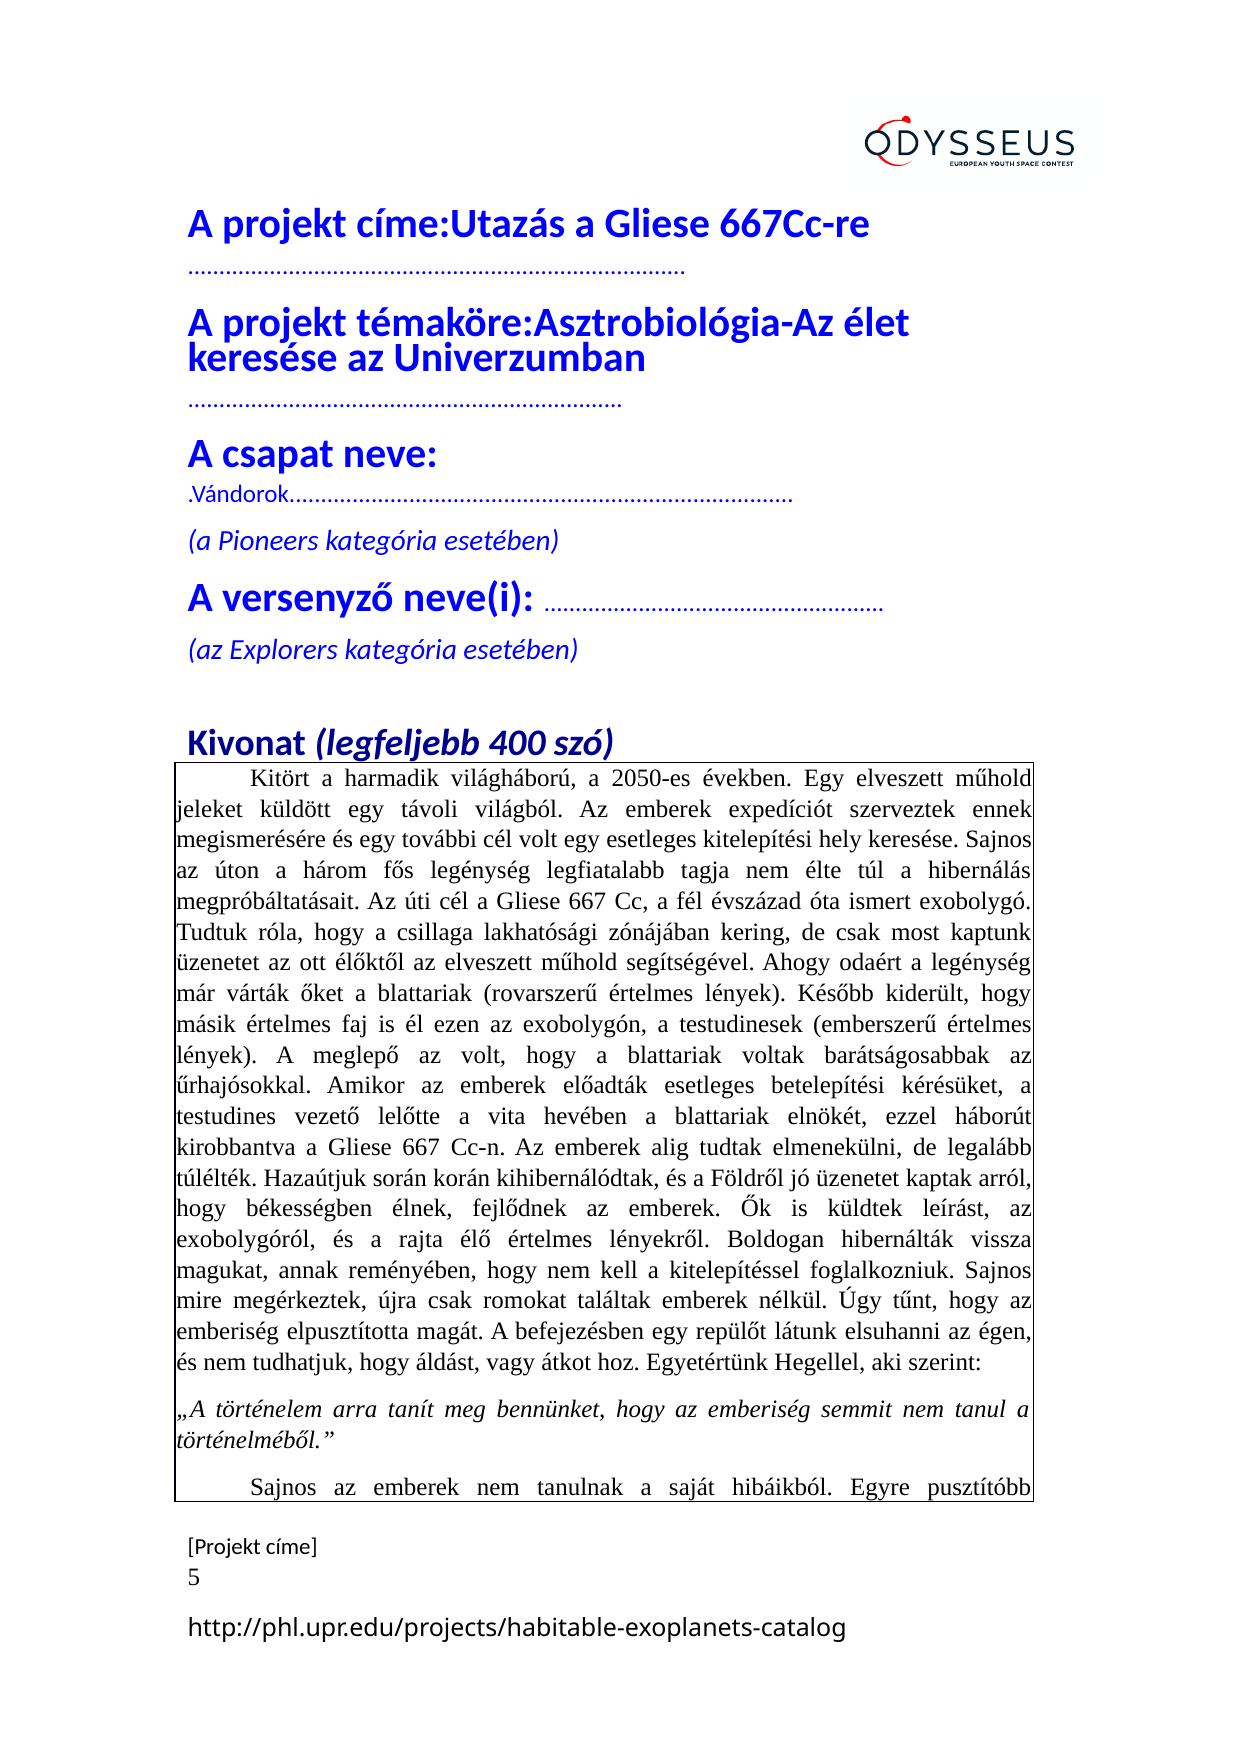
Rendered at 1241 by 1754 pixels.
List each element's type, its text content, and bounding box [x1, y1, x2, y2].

text A versenyző neve(i): ...................................................... [187, 583, 1053, 618]
text (a Pioneers kategória esetében) [187, 522, 1053, 558]
text A projekt címe:Utazás a Gliese 667Cc-re ............................................................................... [187, 197, 1053, 281]
text (az Explorers kategória esetében) [187, 631, 1053, 666]
text Kivonat (legfeljebb 400 szó) [187, 727, 1053, 762]
picture [849, 92, 1098, 188]
table_header Kitört a harmadik világháború, a 2050-es években. Egy elveszett műhold jeleket küldött egy távoli világból. Az emberek expedíciót szerveztek ennek megismerésére és egy további cél volt egy esetleges kitelepítési hely keresése. Sajnos az úton a három fős legénység legfiatalabb tagja nem élte túl a hibernálás megpróbáltatásait. Az úti cél a Gliese 667 Cc, a fél évszázad óta ismert exobolygó. Tudtuk róla, hogy a csillaga lakhatósági zónájában kering, de csak most kaptunk üzenetet az ott élőktől az elveszett műhold segítségével. Ahogy odaért a legénység már várták őket a blattariak (rovarszerű értelmes lények). Később kiderült, hogy másik értelmes faj is él ezen az exobolygón, a testudinesek (emberszerű értelmes lények). A meglepő az volt, hogy a blattariak voltak barátságosabbak az űrhajósokkal. Amikor az emberek előadták esetleges betelepítési kérésüket, a testudines vezető lelőtte a vita hevében a blattariak elnökét, ezzel háborút kirobbantva a Gliese 667 Cc-n. Az emberek alig tudtak elmenekülni, de legalább túlélték. Hazaútjuk során korán kihibernálódtak, és a Földről jó üzenetet kaptak arról, hogy békességben élnek, fejlődnek az emberek. Ők is küldtek leírást, az exobolygóról, és a rajta élő értelmes lényekről. Boldogan hibernálták vissza magukat, annak reményében, hogy nem kell a kitelepítéssel foglalkozniuk. Sajnos mire megérkeztek, újra csak romokat találtak emberek nélkül. Úgy tűnt, hogy az emberiség elpusztította magát. A befejezésben egy repülőt látunk elsuhanni az égen, és nem tudhatjuk, hogy áldást, vagy átkot hoz. Egyetértünk Hegellel, aki szerint: „A történelem arra tanít meg bennünket, hogy az emberiség semmit nem tanul a történelméből.” Sajnos az emberek nem tanulnak a saját hibáikból. Egyre pusztítóbb [176, 763, 1033, 1501]
text A csapat neve: .Vándorok................................................................................ [187, 439, 1053, 510]
text A projekt témaköre:Asztrobiológia-Az élet keresése az Univerzumban ..................................................................... [187, 308, 1053, 414]
